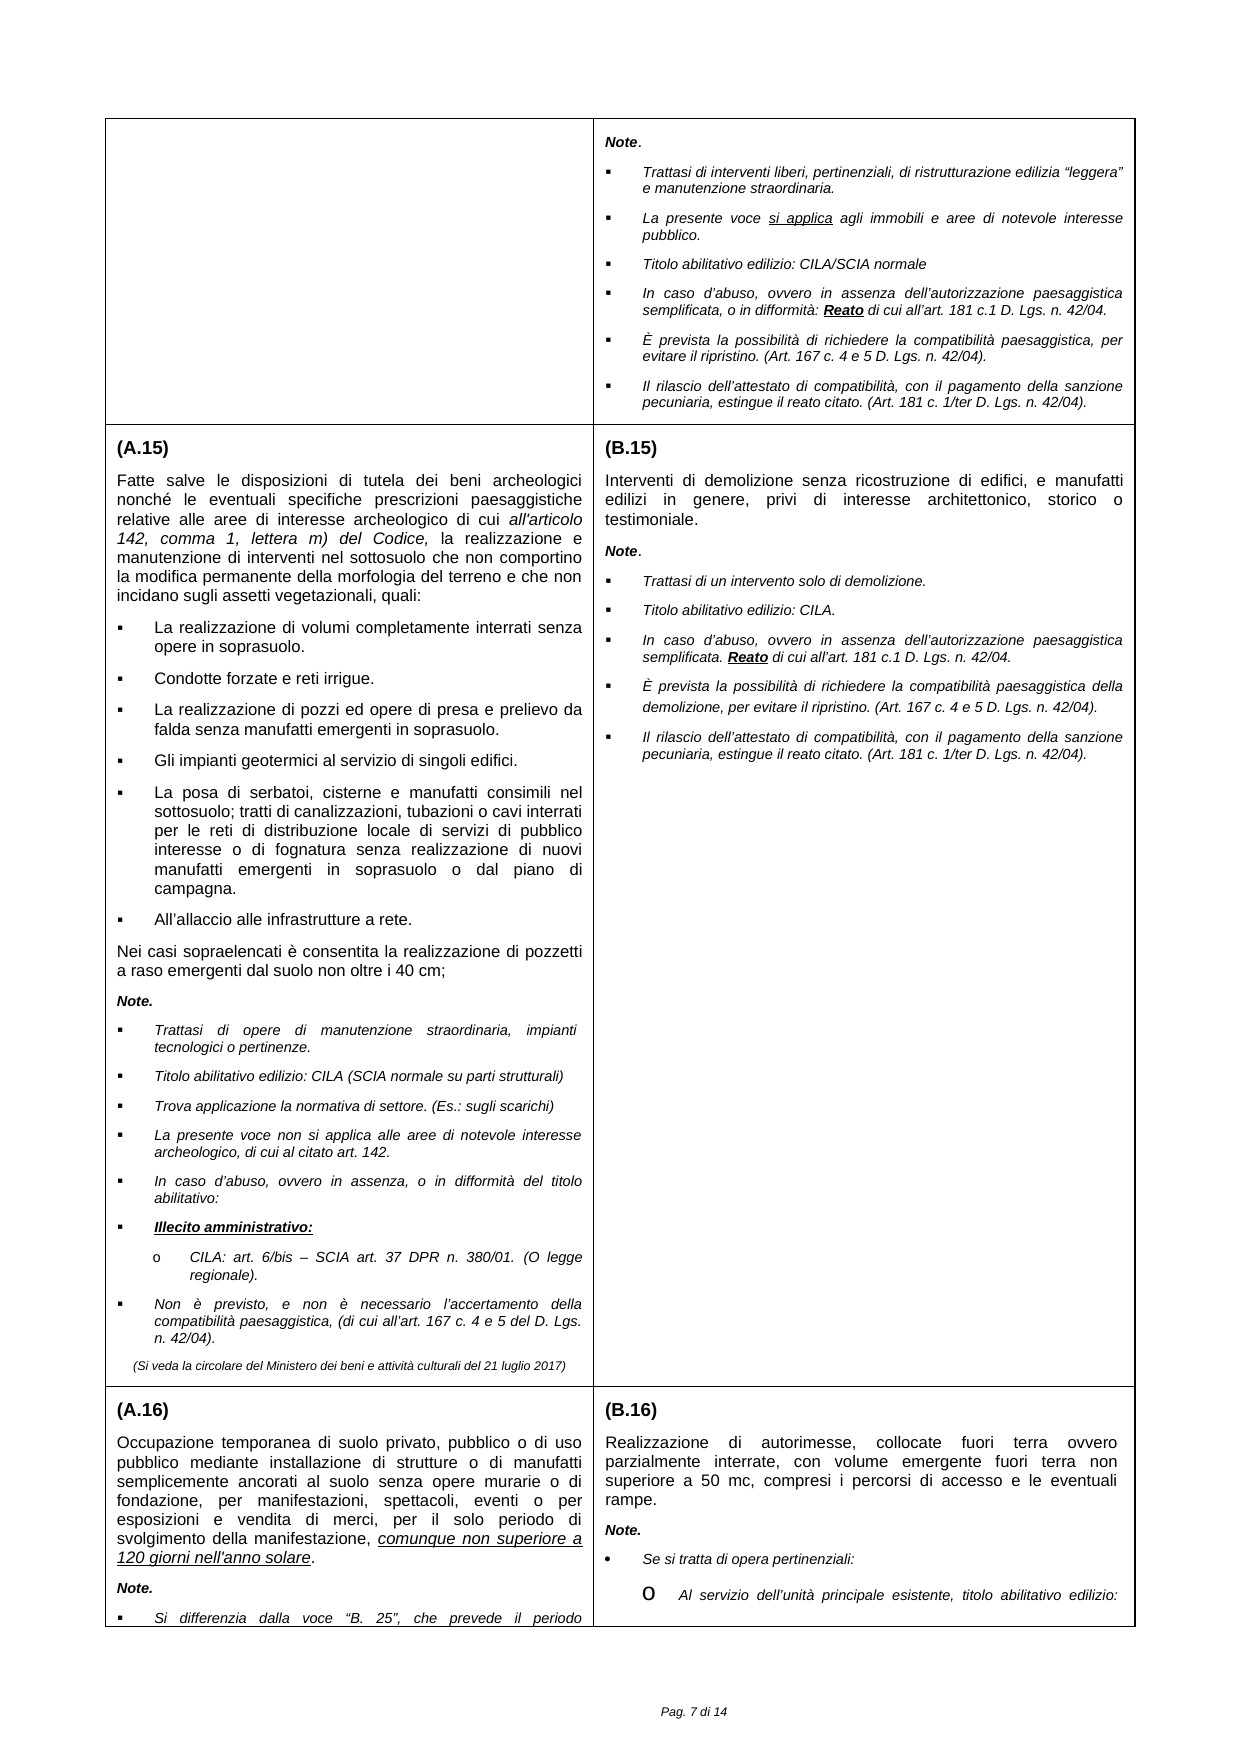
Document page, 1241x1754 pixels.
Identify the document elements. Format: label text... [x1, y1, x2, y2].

table_cell (A.15) Fatte salve le disposizioni di tutela dei beni archeologici nonché le eventuali specifiche prescrizioni paesaggistiche relative alle aree di interesse archeologico di cui all'articolo 142, comma 1, lettera m) del Codice, la realizzazione e manutenzione di interventi nel sottosuolo che non comportino la modifica permanente della morfologia del terreno e che non incidano sugli assetti vegetazionali, quali: La realizzazione di volumi completamente interrati senza opere in soprasuolo. Condotte forzate e reti irrigue. La realizzazione di pozzi ed opere di presa e prelievo da falda senza manufatti emergenti in soprasuolo. Gli impianti geotermici al servizio di singoli edifici. La posa di serbatoi, cisterne e manufatti consimili nel sottosuolo; tratti di canalizzazioni, tubazioni o cavi interrati per le reti di distribuzione locale di servizi di pubblico interesse o di fognatura senza realizzazione di nuovi manufatti emergenti in soprasuolo o dal piano di campagna. All’allaccio alle infrastrutture a rete. Nei casi sopraelencati è consentita la realizzazione di pozzetti a raso emergenti dal suolo non oltre i 40 cm; Note. Trattasi di opere di manutenzione straordinaria, impianti tecnologici o pertinenze. Titolo abilitativo edilizio: CILA (SCIA normale su parti strutturali) Trova applicazione la normativa di settore. (Es.: sugli scarichi) La presente voce non si applica alle aree di notevole interesse archeologico, di cui al citato art. 142. In caso d’abuso, ovvero in assenza, o in difformità del titolo abilitativo: Illecito amministrativo: CILA: art. 6/bis – SCIA art. 37 DPR n. 380/01. (O legge regionale). Non è previsto, e non è necessario l’accertamento della compatibilità paesaggistica, (di cui all’art. 167 c. 4 e 5 del D. Lgs. n. 42/04). (Si veda la circolare del Ministero dei beni e attività culturali del 21 luglio 2017) [106, 425, 593, 1386]
table_cell (B.16) Realizzazione di autorimesse, collocate fuori terra ovvero parzialmente interrate, con volume emergente fuori terra non superiore a 50 mc, compresi i percorsi di accesso e le eventuali rampe. Note. Se si tratta di opera pertinenziali: Al servizio dell’unità principale esistente, titolo abilitativo edilizio: CILA. Se si tratta di nuova costruzione: Titolo abilitativo edilizio: Permesso di costruire/SCIA in alternativa, “super”. In caso d’abuso, ovvero in assenza dell’autorizzazione paesaggistica semplificata, o in difformità: Reato di cui all’art. 181 c.1 D. Lgs. n. 42/04. È prevista la possibilità di richiedere la compatibilità paesaggistica, per evitare il ripristino. (Art. 167 c. 4 e 5 D. Lgs. n. 42/04). Il rilascio dell’attestato di compatibilità, con il pagamento della sanzione pecuniaria, estingue il reato citato. (Art. 181 c. 1/ter D. Lgs. n. 42/04). [594, 1387, 1134, 1626]
table_cell [106, 119, 593, 423]
table_cell (A.16) Occupazione temporanea di suolo privato, pubblico o di uso pubblico mediante installazione di strutture o di manufatti semplicemente ancorati al suolo senza opere murarie o di fondazione, per manifestazioni, spettacoli, eventi o per esposizioni e vendita di merci, per il solo periodo di svolgimento della manifestazione, comunque non superiore a 120 giorni nell'anno solare. Note. Si differenzia dalla voce “B. 25”, che prevede il periodo [106, 1387, 593, 1626]
table_cell (B.15) Interventi di demolizione senza ricostruzione di edifici, e manufatti edilizi in genere, privi di interesse architettonico, storico o testimoniale. Note. Trattasi di un intervento solo di demolizione. Titolo abilitativo edilizio: CILA. In caso d’abuso, ovvero in assenza dell’autorizzazione paesaggistica semplificata. Reato di cui all’art. 181 c.1 D. Lgs. n. 42/04. È prevista la possibilità di richiedere la compatibilità paesaggistica della demolizione, per evitare il ripristino. (Art. 167 c. 4 e 5 D. Lgs. n. 42/04). Il rilascio dell’attestato di compatibilità, con il pagamento della sanzione pecuniaria, estingue il reato citato. (Art. 181 c. 1/ter D. Lgs. n. 42/04). [594, 425, 1134, 1386]
table_cell (B.14) Interventi di cui alla voce A.12: “Interventi da eseguirsi nelle aree di pertinenza degli edifici non comportanti significative modifiche degli assetti planimetrici e vegetazionali, quali l'adeguamento di spazi pavimentati, La realizzazione di camminamenti, sistemazioni a verde e opere consimili che non incidano sulla morfologia del terreno, nonché, nelle medesime aree. (Attività edilizia libera AEL) La demolizione parziale o totale, senza ricostruzione, di volumi tecnici e manufatti accessori privi di valenza architettonica, storica o testimoniale. L’installazione di serre ad uso domestico con superficie non superiore a 20 mq.” da eseguirsi nelle aree di pertinenza degli edifici, ove si tratti di beni vincolati ai sensi dell'art, 136, comma 1, lett. b) del Codice. Note. Trattasi di interventi liberi, pertinenziali, di ristrutturazione edilizia “leggera” e manutenzione straordinaria. La presente voce si applica agli immobili e aree di notevole interesse pubblico. Titolo abilitativo edilizio: CILA/SCIA normale In caso d’abuso, ovvero in assenza dell’autorizzazione paesaggistica semplificata, o in difformità: Reato di cui all’art. 181 c.1 D. Lgs. n. 42/04. È prevista la possibilità di richiedere la compatibilità paesaggistica, per evitare il ripristino. (Art. 167 c. 4 e 5 D. Lgs. n. 42/04). Il rilascio dell’attestato di compatibilità, con il pagamento della sanzione pecuniaria, estingue il reato citato. (Art. 181 c. 1/ter D. Lgs. n. 42/04). [594, 119, 1134, 423]
